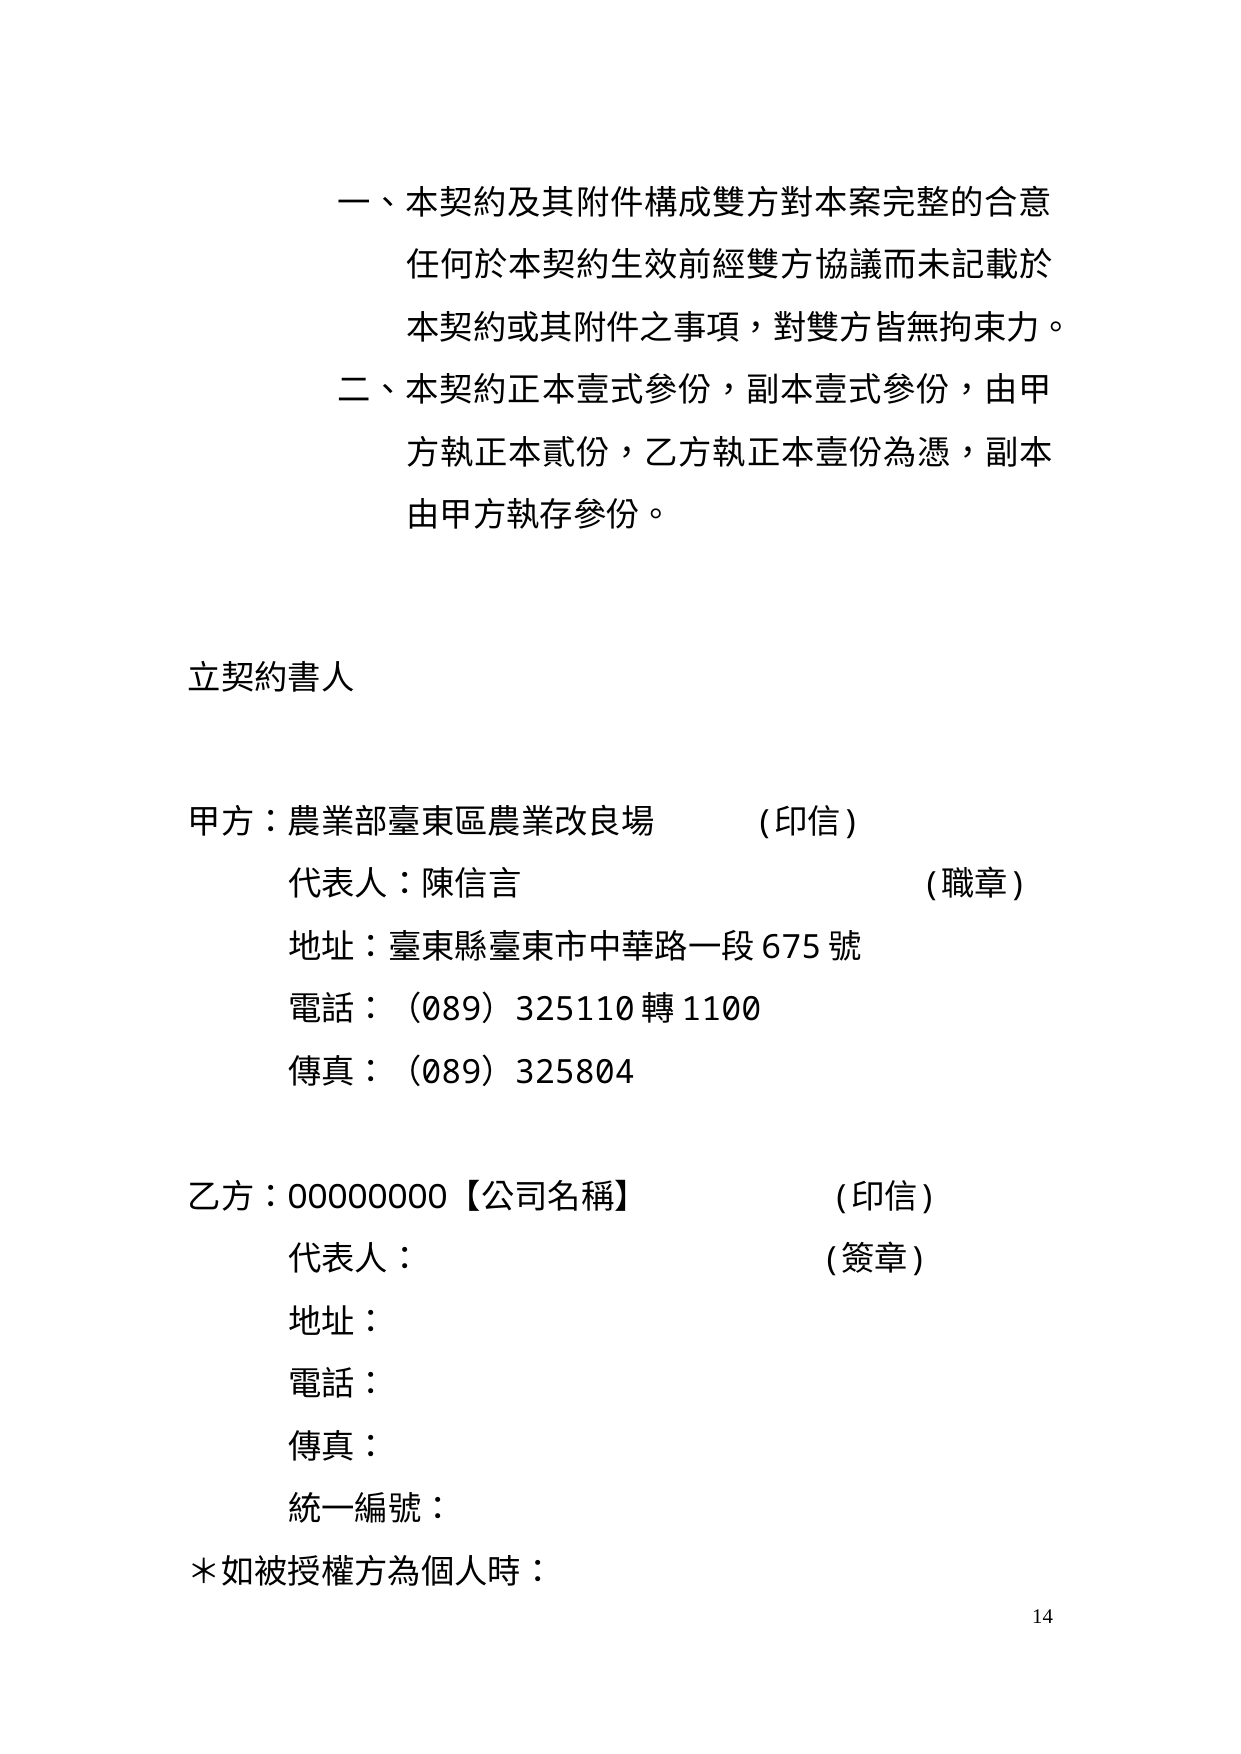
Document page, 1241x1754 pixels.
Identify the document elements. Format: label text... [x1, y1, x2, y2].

text 電話： [187, 1339, 1053, 1402]
text 傳真： [187, 1402, 1053, 1464]
text 電話：（089）325110轉1100 [187, 964, 1053, 1027]
text 地址：臺東縣臺東市中華路一段675號 [187, 902, 1053, 964]
text 地址： [187, 1277, 1053, 1339]
text 一、本契約及其附件構成雙方對本案完整的合意。任何於本契約生效前經雙方協議而未記載於本契約或其附件之事項，對雙方皆無拘束力。 [337, 158, 1053, 346]
text 統一編號： [187, 1464, 1053, 1527]
text 代表人：陳信言 (職章) [187, 839, 1053, 902]
text 二、本契約正本壹式參份，副本壹式參份，由甲方執正本貳份，乙方執正本壹份為憑，副本由甲方執存參份。 [337, 346, 1053, 533]
text ＊如被授權方為個人時： [187, 1527, 1053, 1589]
text 立契約書人 [187, 633, 1053, 696]
text 代表人： (簽章) [187, 1214, 1053, 1277]
text 傳真：（089）325804 [187, 1027, 1053, 1089]
text 乙方：OOOOOOOO【公司名稱】 (印信) [187, 1152, 1053, 1214]
text 甲方：農業部臺東區農業改良場 (印信) [187, 777, 1053, 839]
